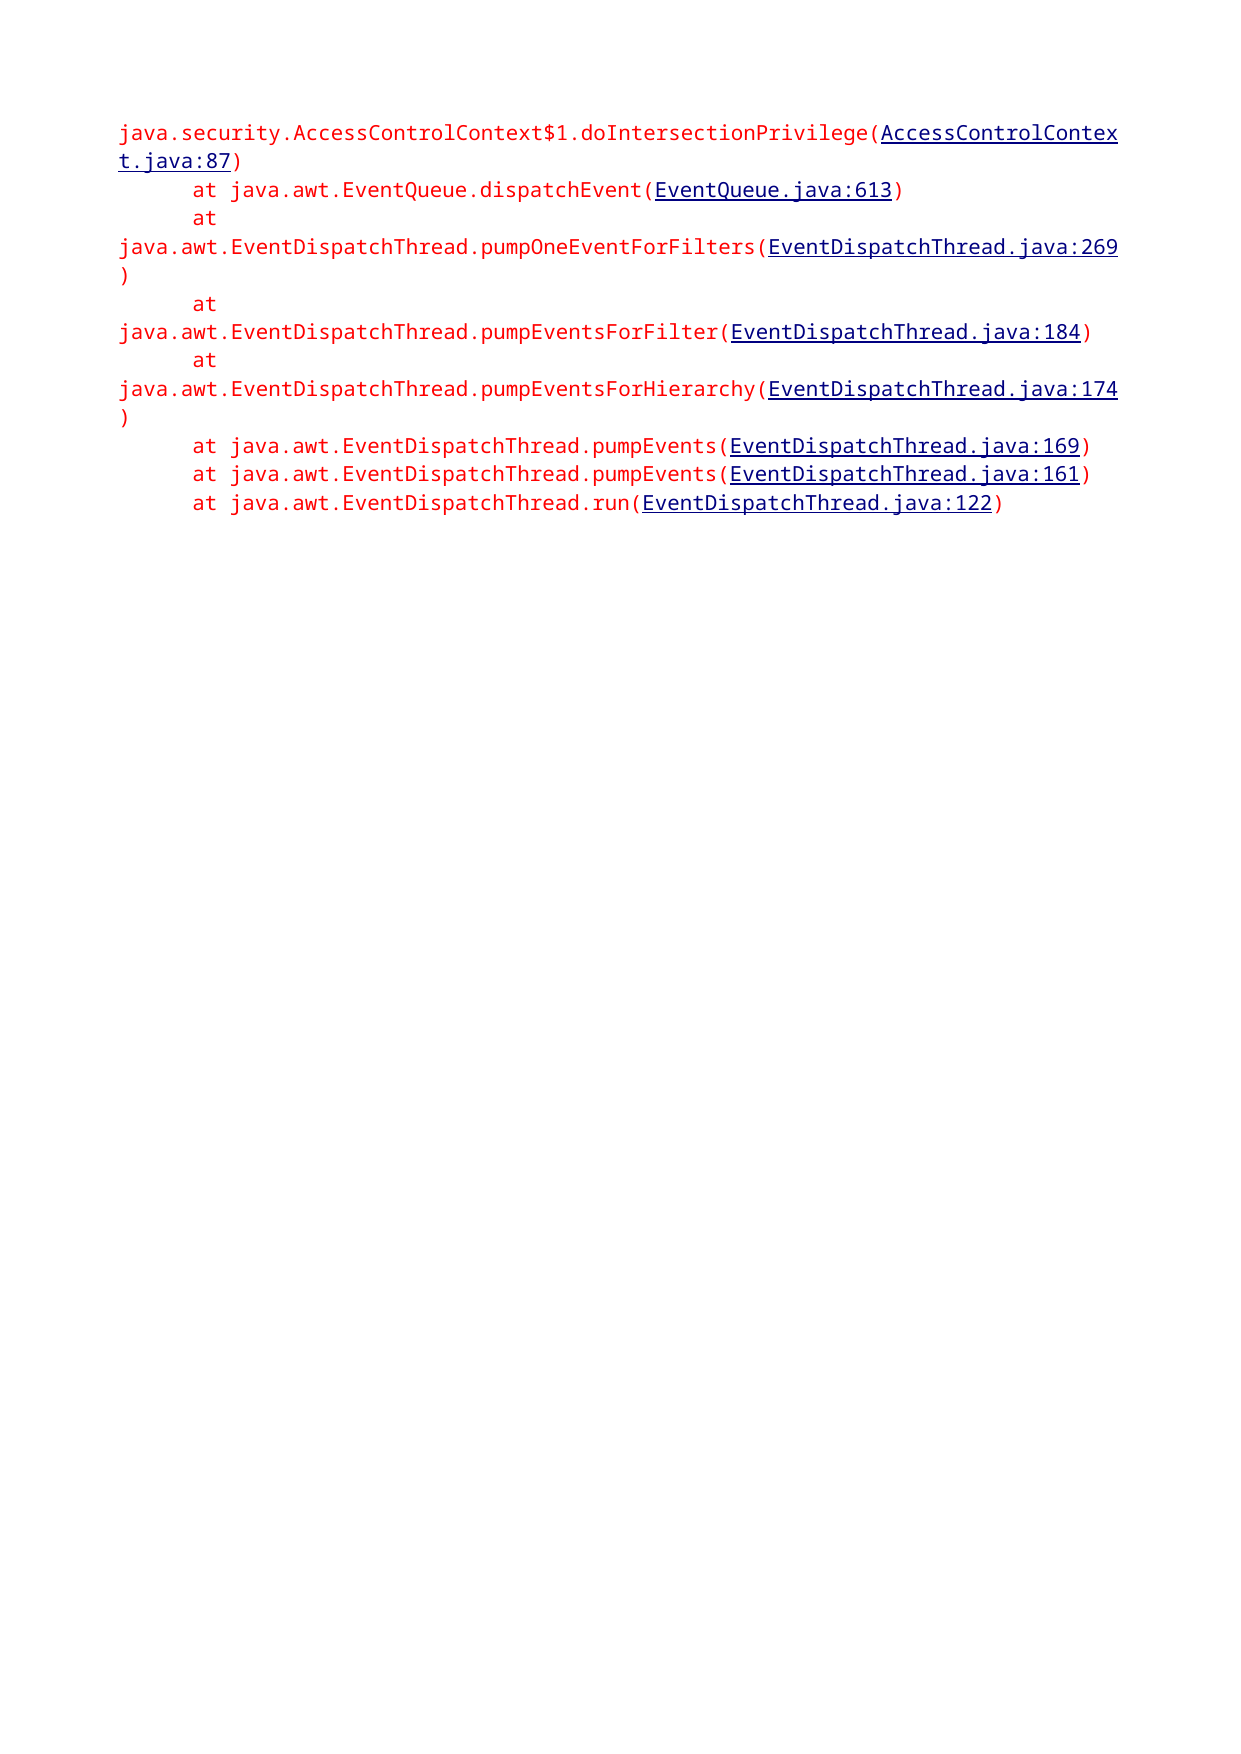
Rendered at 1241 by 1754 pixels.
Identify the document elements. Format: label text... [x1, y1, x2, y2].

text at java.awt.EventDispatchThread.pumpOneEventForFilters(EventDispatchThread.java:269) [118, 203, 1122, 289]
text at java.awt.EventDispatchThread.run(EventDispatchThread.java:122) [118, 488, 1122, 516]
text at java.awt.EventDispatchThread.pumpEventsForHierarchy(EventDispatchThread.java:174) [118, 346, 1122, 431]
text at java.awt.EventQueue.dispatchEvent(EventQueue.java:613) [118, 175, 1122, 203]
text at java.awt.EventDispatchThread.pumpEvents(EventDispatchThread.java:169) [118, 431, 1122, 459]
text at java.awt.EventDispatchThread.pumpEvents(EventDispatchThread.java:161) [118, 459, 1122, 488]
text java.security.AccessControlContext$1.doIntersectionPrivilege(AccessControlContext.java:87) [118, 118, 1122, 175]
text at java.awt.EventDispatchThread.pumpEventsForFilter(EventDispatchThread.java:184) [118, 289, 1122, 346]
